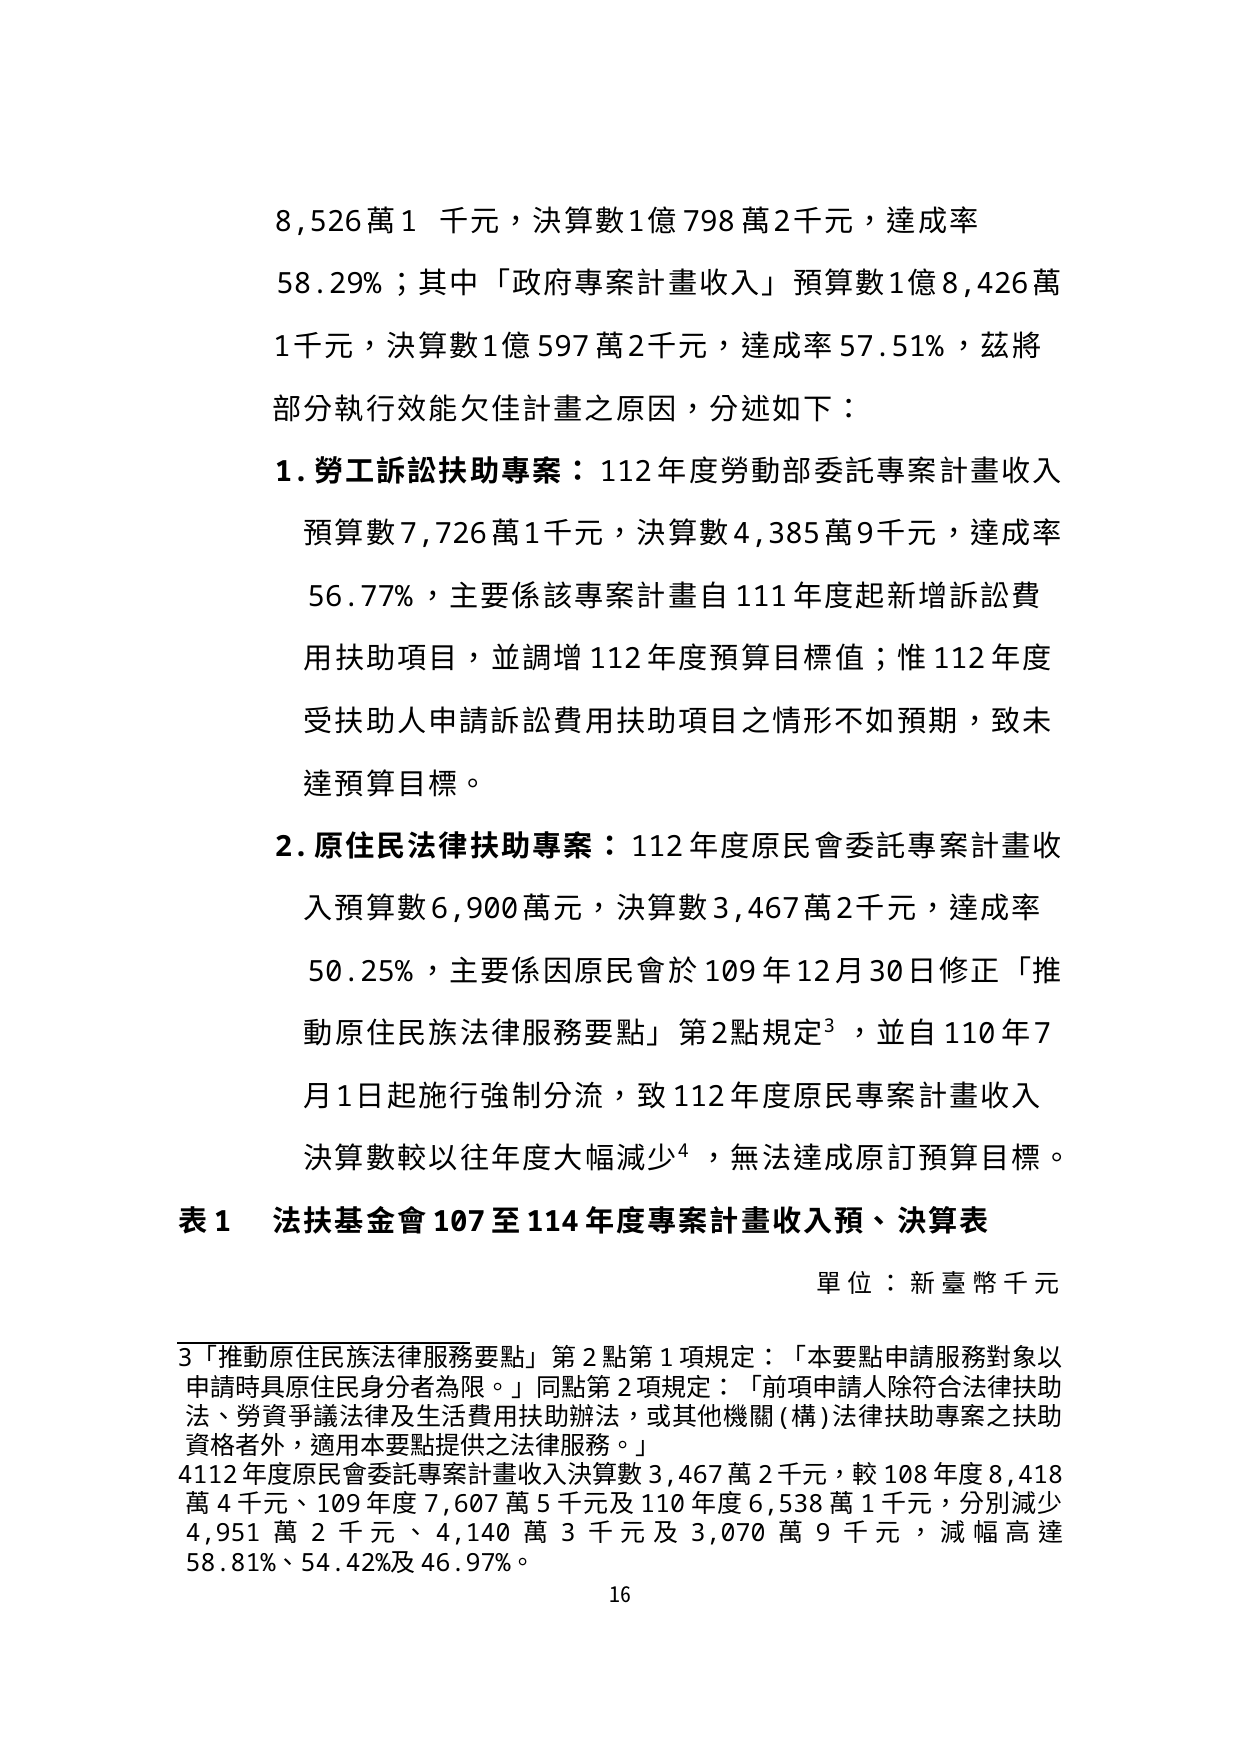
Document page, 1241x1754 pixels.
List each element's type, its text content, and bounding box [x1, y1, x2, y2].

text 單位：新臺幣千元 [177, 1240, 1063, 1302]
text 112年度原民會委託專案計畫收入決算數3,467萬2千元，較108年度8,418萬4千元、109年度7,607萬5千元及110年度6,538萬1千元，分別減少4,951萬2千元、4,140萬3千元及3,070萬9千元，減幅高達58.81%、54.42%及46.97%。 [177, 1460, 1063, 1577]
text 「推動原住民族法律服務要點」第2點第1項規定：「本要點申請服務對象以申請時具原住民身分者為限。」同點第2項規定：「前項申請人除符合法律扶助法、勞資爭議法律及生活費用扶助辦法，或其他機關(構)法律扶助專案之扶助資格者外，適用本要點提供之法律服務。」 [177, 1343, 1063, 1460]
text 表1 法扶基金會107至114年度專案計畫收入預、決算表 [177, 1177, 1063, 1240]
text 8,526萬1 千元，決算數1億798萬2千元，達成率58.29%；其中「政府專案計畫收入」預算數1億8,426萬1千元，決算數1億597萬2千元，達成率57.51%，茲將部分執行效能欠佳計畫之原因，分述如下： [266, 177, 1063, 427]
text 1.勞工訴訟扶助專案：112年度勞動部委託專案計畫收入預算數7,726萬1千元，決算數4,385萬9千元，達成率56.77%，主要係該專案計畫自111年度起新增訴訟費用扶助項目，並調增112年度預算目標值；惟112年度受扶助人申請訴訟費用扶助項目之情形不如預期，致未達預算目標。 [266, 427, 1063, 802]
text 2.原住民法律扶助專案：112年度原民會委託專案計畫收入預算數6,900萬元，決算數3,467萬2千元，達成率50.25%，主要係因原民會於109年12月30日修正「推動原住民族法律服務要點」第2點規定，並自110年7月1日起施行強制分流，致112年度原民專案計畫收入決算數較以往年度大幅減少，無法達成原訂預算目標。 [266, 802, 1063, 1177]
